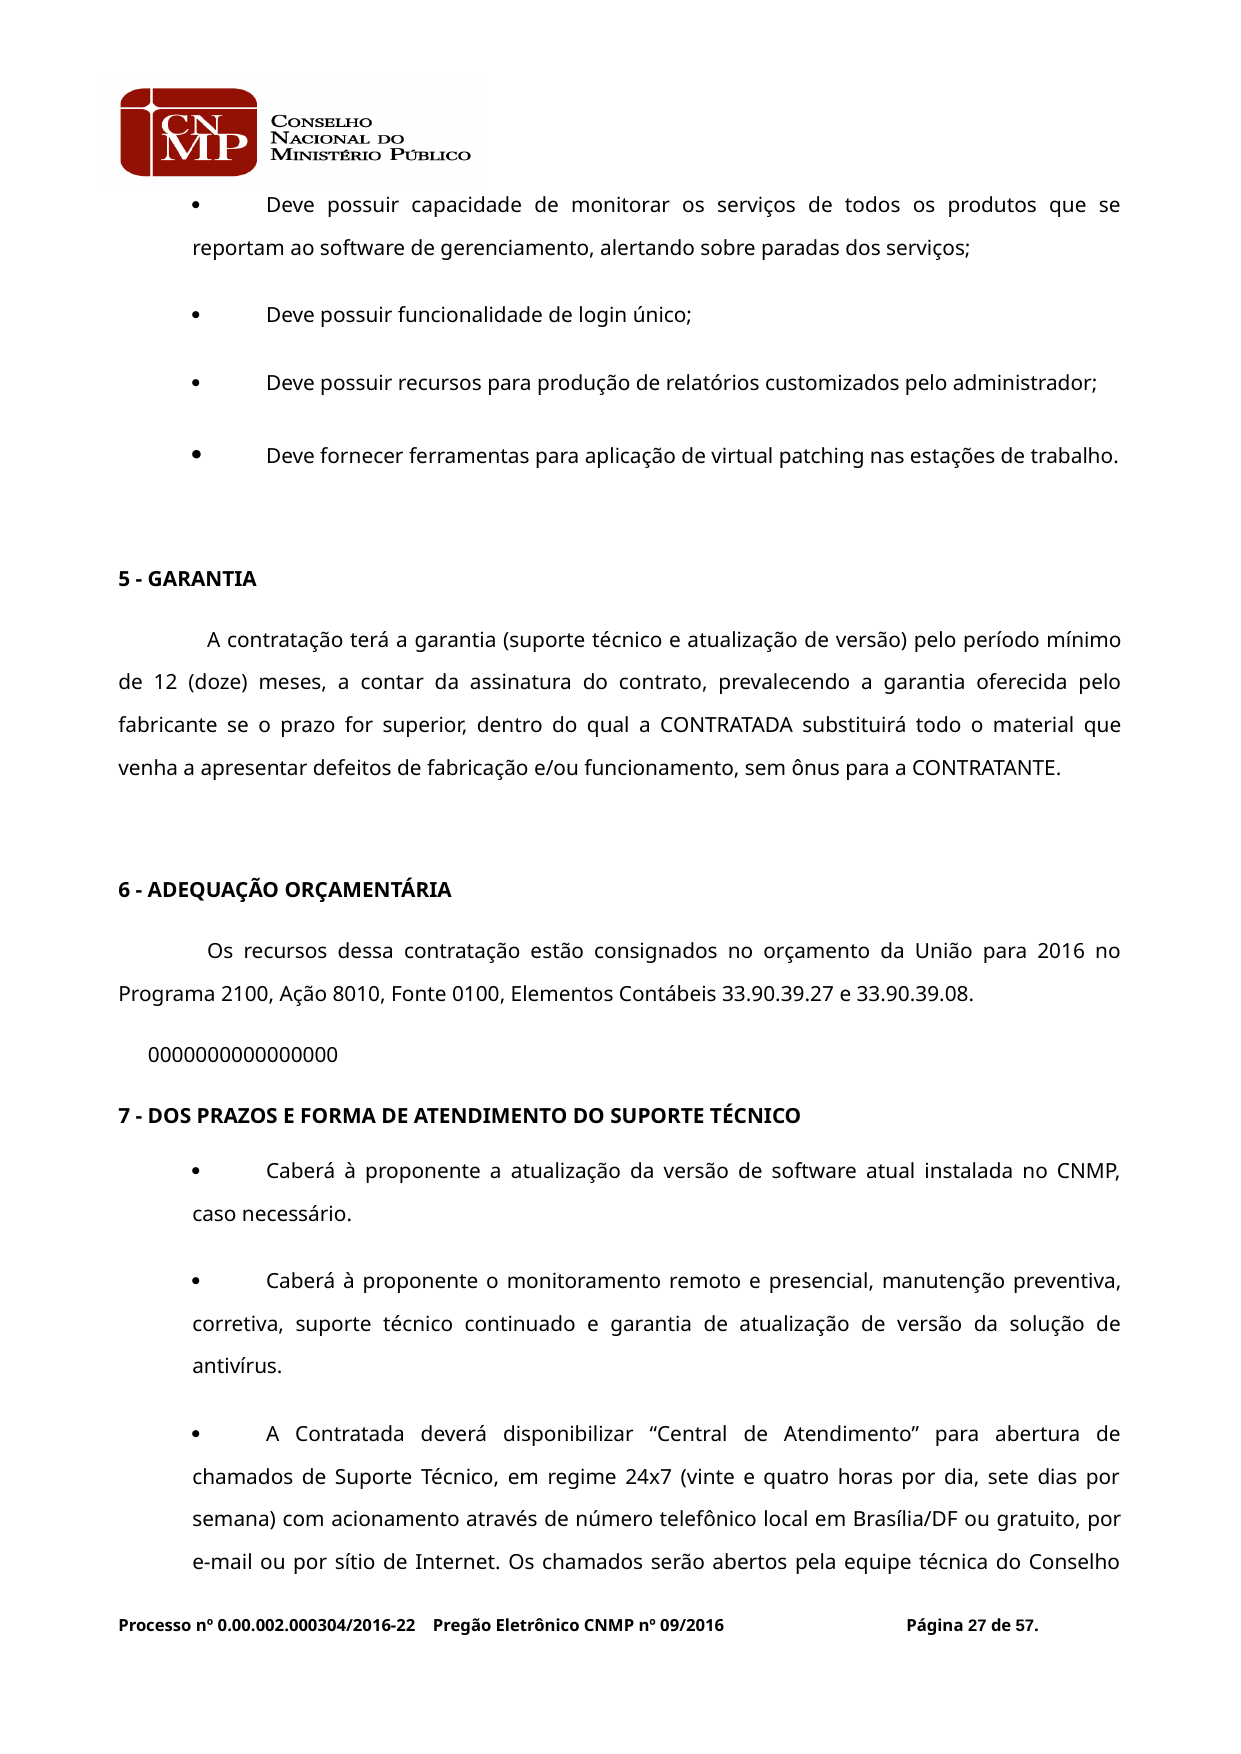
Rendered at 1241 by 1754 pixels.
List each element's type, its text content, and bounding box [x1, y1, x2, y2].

text A contratação terá a garantia (suporte técnico e atualização de versão) pelo período mínimo de 12 (doze) meses, a contar da assinatura do contrato, prevalecendo a garantia oferecida pelo fabricante se o prazo for superior, dentro do qual a CONTRATADA substituirá todo o material que venha a apresentar defeitos de fabricação e/ou funcionamento, sem ônus para a CONTRATANTE. [118, 625, 1122, 781]
text 0000000000000000 [148, 1040, 1122, 1068]
list Deve possuir funcionalidade de login único; [192, 300, 1122, 329]
picture [97, 75, 486, 190]
list Deve fornecer ferramentas para aplicação de virtual patching nas estações de trabalho. [192, 441, 1122, 470]
text 6 - ADEQUAÇÃO ORÇAMENTÁRIA [118, 875, 1122, 903]
list Deve possuir capacidade de monitorar os serviços de todos os produtos que se reportam ao software de gerenciamento, alertando sobre paradas dos serviços; [192, 190, 1122, 261]
list Caberá à proponente o monitoramento remoto e presencial, manutenção preventiva, corretiva, suporte técnico continuado e garantia de atualização de versão da solução de antivírus. [192, 1266, 1122, 1380]
list Caberá à proponente a atualização da versão de software atual instalada no CNMP, caso necessário. [192, 1156, 1122, 1227]
list A Contratada deverá disponibilizar “Central de Atendimento” para abertura de chamados de Suporte Técnico, em regime 24x7 (vinte e quatro horas por dia, sete dias por semana) com acionamento através de número telefônico local em Brasília/DF ou gratuito, por e-mail ou por sítio de Internet. Os chamados serão abertos pela equipe técnica do Conselho [192, 1419, 1122, 1575]
list Deve possuir recursos para produção de relatórios customizados pelo administrador; [192, 368, 1122, 396]
text 5 - GARANTIA [118, 564, 1122, 592]
text 7 - DOS PRAZOS E FORMA DE ATENDIMENTO DO SUPORTE TÉCNICO [118, 1101, 1122, 1129]
text Os recursos dessa contratação estão consignados no orçamento da União para 2016 no Programa 2100, Ação 8010, Fonte 0100, Elementos Contábeis 33.90.39.27 e 33.90.39.08. [118, 936, 1122, 1007]
